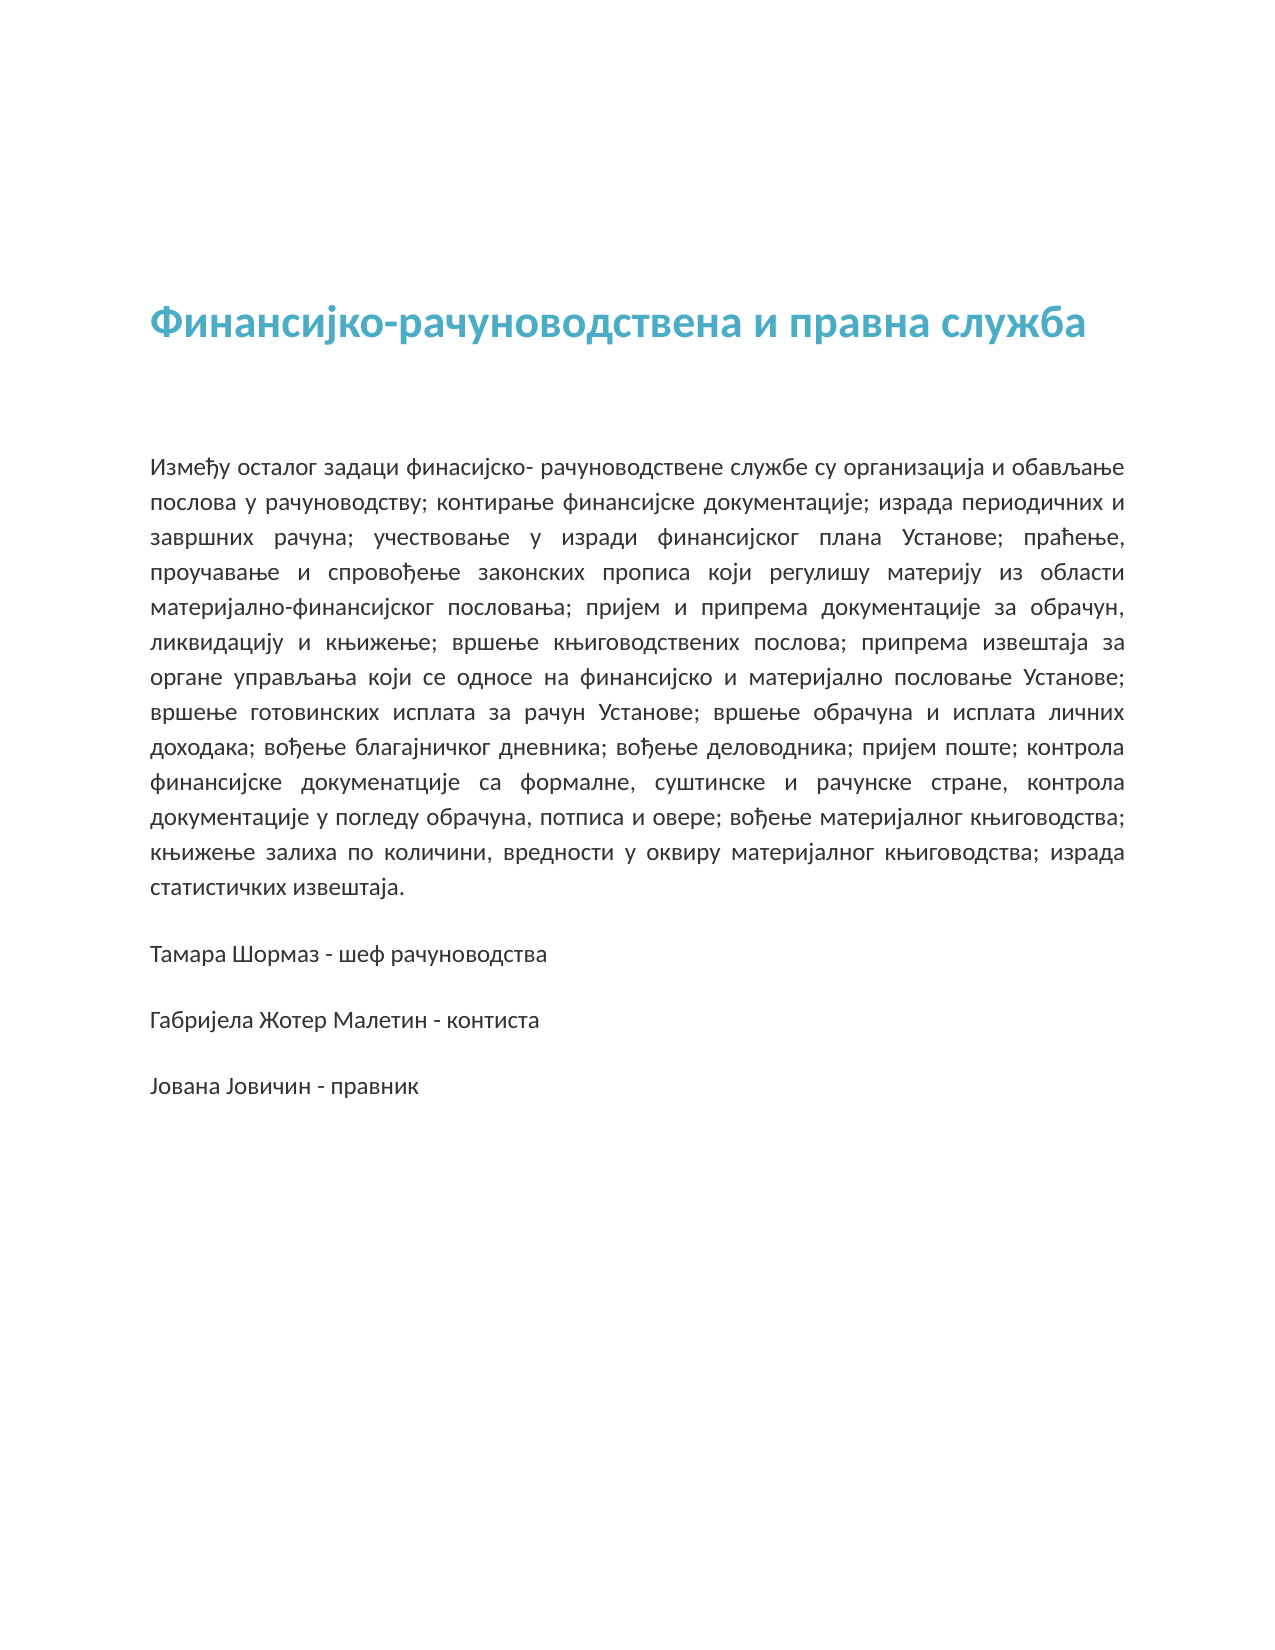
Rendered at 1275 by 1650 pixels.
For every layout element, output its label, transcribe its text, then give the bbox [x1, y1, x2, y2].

text Тамара Шормаз - шеф рачуноводства [150, 938, 1125, 968]
text Финансијко-рачуноводствена и правна служба [150, 292, 1125, 348]
text Између осталог задаци финасијско- рачуноводствене службе су организација и обављање послова у рачуноводству; контирање финансијске документације; израда периодичних и завршних рачуна; учествовање у изради финансијског плана Установе; праћење, проучавање и спровођење законских прописа који регулишу материју из области материјално-финансијског пословања; пријем и припрема документације за обрачун, ликвидацију и књижење; вршење књиговодствених послова; припрема извештаја за органе управљања који се односе на финансијско и материјално пословање Установе; вршење готовинских исплата за рачун Установе; вршење обрачуна и исплата личних доходака; вођење благајничког дневника; вођење деловодника; пријем поште; контрола финансијске докуменатције са формалне, суштинске и рачунске стране, контрола документације у погледу обрачуна, потписа и овере; вођење материјалног књиговодства; књижење залиха по количини, вредности у оквиру материјалног књиговодства; израда статистичких извештаја. [150, 451, 1125, 902]
text Габријела Жотер Малетин - контиста [150, 1004, 1125, 1034]
text Јована Јовичин - правник [150, 1070, 1125, 1101]
